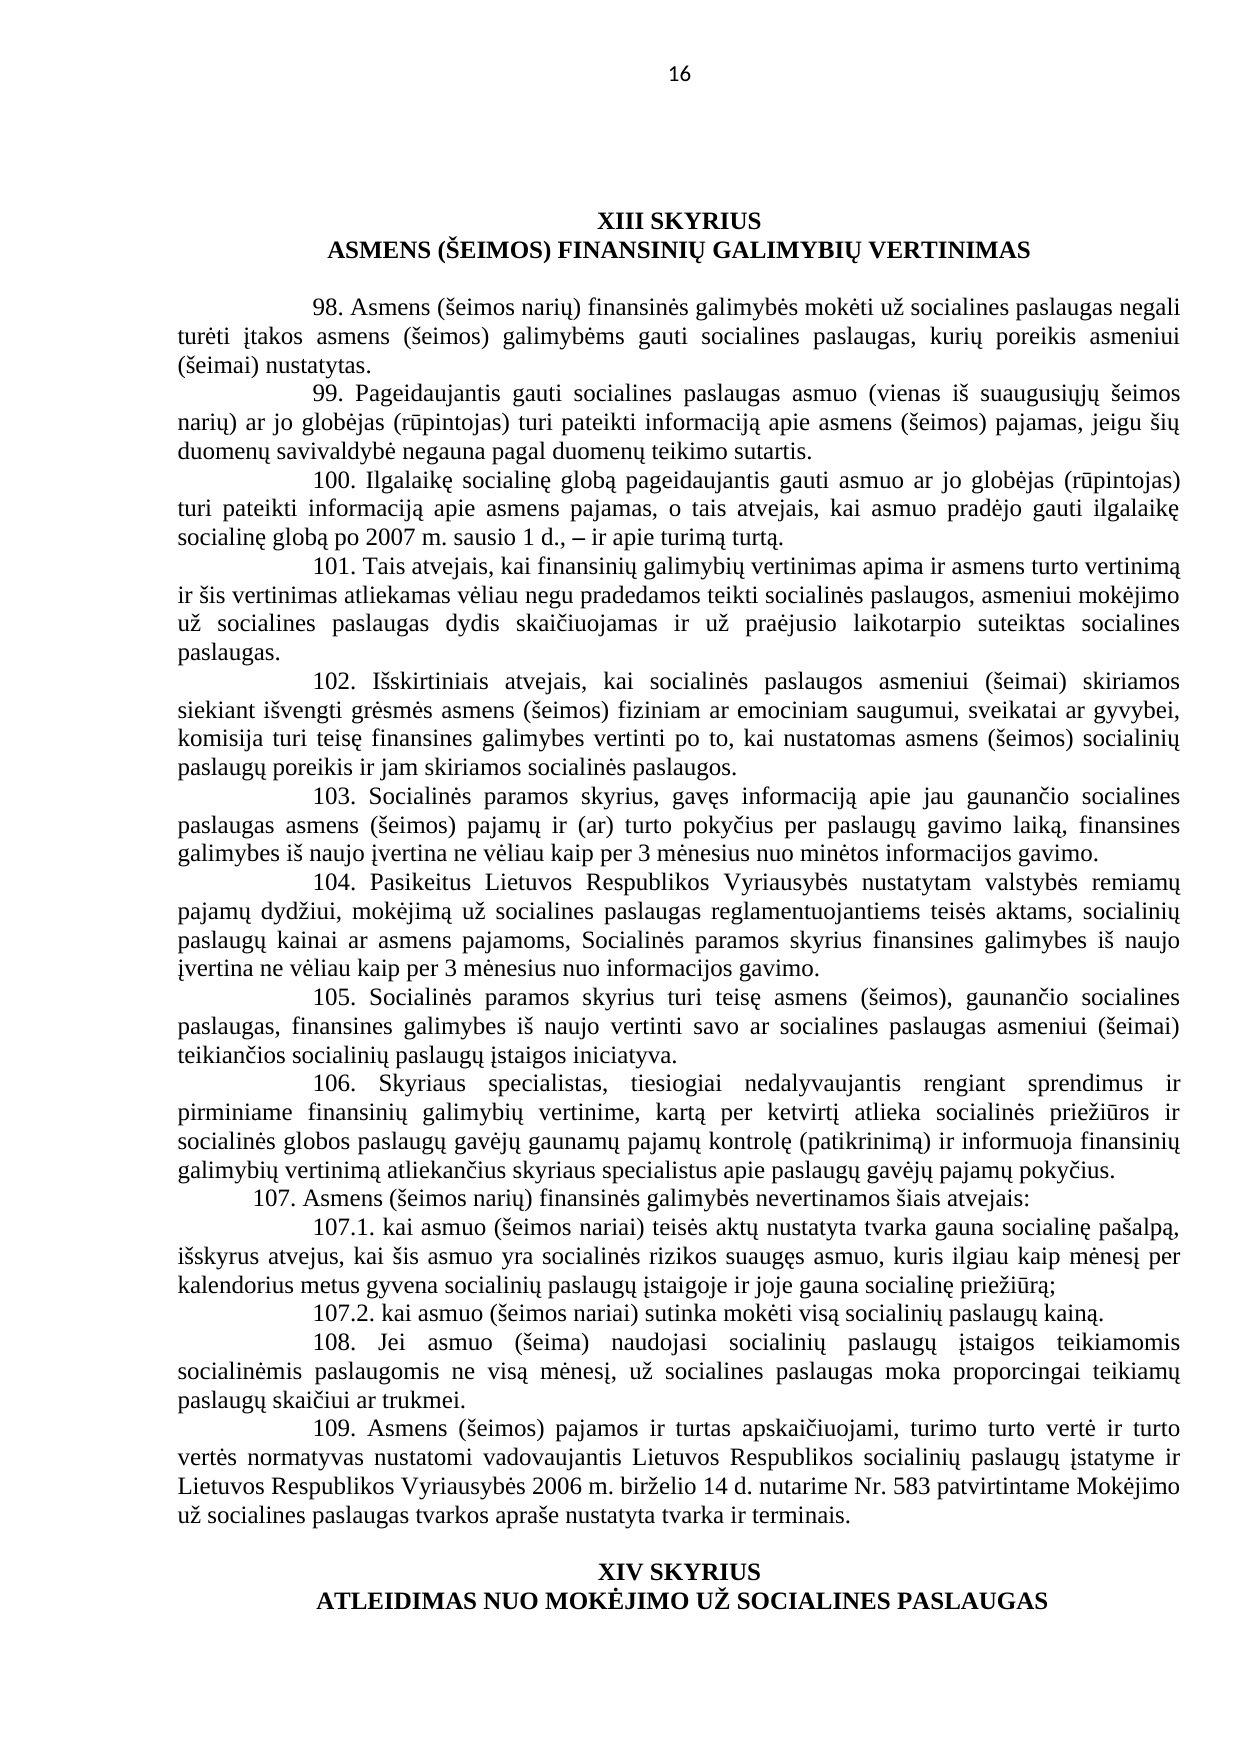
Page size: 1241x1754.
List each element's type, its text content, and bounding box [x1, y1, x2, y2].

text ATLEIDIMAS NUO MOKĖJIMO UŽ SOCIALINES PASLAUGAS [177, 1586, 1181, 1615]
text 103. Socialinės paramos skyrius, gavęs informaciją apie jau gaunančio socialines paslaugas asmens (šeimos) pajamų ir (ar) turto pokyčius per paslaugų gavimo laiką, finansines galimybes iš naujo įvertina ne vėliau kaip per 3 mėnesius nuo minėtos informacijos gavimo. [177, 781, 1181, 867]
text 104. Pasikeitus Lietuvos Respublikos Vyriausybės nustatytam valstybės remiamų pajamų dydžiui, mokėjimą už socialines paslaugas reglamentuojantiems teisės aktams, socialinių paslaugų kainai ar asmens pajamoms, Socialinės paramos skyrius finansines galimybes iš naujo įvertina ne vėliau kaip per 3 mėnesius nuo informacijos gavimo. [177, 867, 1181, 982]
text 106. Skyriaus specialistas, tiesiogiai nedalyvaujantis rengiant sprendimus ir pirminiame finansinių galimybių vertinime, kartą per ketvirtį atlieka socialinės priežiūros ir socialinės globos paslaugų gavėjų gaunamų pajamų kontrolę (patikrinimą) ir informuoja finansinių galimybių vertinimą atliekančius skyriaus specialistus apie paslaugų gavėjų pajamų pokyčius. [177, 1068, 1181, 1183]
text 108. Jei asmuo (šeima) naudojasi socialinių paslaugų įstaigos teikiamomis socialinėmis paslaugomis ne visą mėnesį, už socialines paslaugas moka proporcingai teikiamų paslaugų skaičiui ar trukmei. [177, 1327, 1181, 1413]
text 109. Asmens (šeimos) pajamos ir turtas apskaičiuojami, turimo turto vertė ir turto vertės normatyvas nustatomi vadovaujantis Lietuvos Respublikos socialinių paslaugų įstatyme ir Lietuvos Respublikos Vyriausybės 2006 m. birželio 14 d. nutarime Nr. 583 patvirtintame Mokėjimo už socialines paslaugas tvarkos apraše nustatyta tvarka ir terminais. [177, 1413, 1181, 1528]
text ASMENS (ŠEIMOS) FINANSINIŲ GALIMYBIŲ VERTINIMAS [177, 235, 1181, 263]
text 98. Asmens (šeimos narių) finansinės galimybės mokėti už socialines paslaugas negali turėti įtakos asmens (šeimos) galimybėms gauti socialines paslaugas, kurių poreikis asmeniui (šeimai) nustatytas. [177, 292, 1181, 378]
text 99. Pageidaujantis gauti socialines paslaugas asmuo (vienas iš suaugusiųjų šeimos narių) ar jo globėjas (rūpintojas) turi pateikti informaciją apie asmens (šeimos) pajamas, jeigu šių duomenų savivaldybė negauna pagal duomenų teikimo sutartis. [177, 378, 1181, 465]
text 105. Socialinės paramos skyrius turi teisę asmens (šeimos), gaunančio socialines paslaugas, finansines galimybes iš naujo vertinti savo ar socialines paslaugas asmeniui (šeimai) teikiančios socialinių paslaugų įstaigos iniciatyva. [177, 982, 1181, 1068]
text 102. Išskirtiniais atvejais, kai socialinės paslaugos asmeniui (šeimai) skiriamos siekiant išvengti grėsmės asmens (šeimos) fiziniam ar emociniam saugumui, sveikatai ar gyvybei, komisija turi teisę finansines galimybes vertinti po to, kai nustatomas asmens (šeimos) socialinių paslaugų poreikis ir jam skiriamos socialinės paslaugos. [177, 666, 1181, 781]
text XIII SKYRIUS [177, 206, 1181, 235]
text 107.2. kai asmuo (šeimos nariai) sutinka mokėti visą socialinių paslaugų kainą. [177, 1298, 1181, 1327]
text 101. Tais atvejais, kai finansinių galimybių vertinimas apima ir asmens turto vertinimą ir šis vertinimas atliekamas vėliau negu pradedamos teikti socialinės paslaugos, asmeniui mokėjimo už socialines paslaugas dydis skaičiuojamas ir už praėjusio laikotarpio suteiktas socialines paslaugas. [177, 551, 1181, 666]
text XIV SKYRIUS [177, 1557, 1181, 1586]
text 100. Ilgalaikę socialinę globą pageidaujantis gauti asmuo ar jo globėjas (rūpintojas) turi pateikti informaciją apie asmens pajamas, o tais atvejais, kai asmuo pradėjo gauti ilgalaikę socialinę globą po 2007 m. sausio 1 d., – ir apie turimą turtą. [177, 465, 1181, 551]
text 107.1. kai asmuo (šeimos nariai) teisės aktų nustatyta tvarka gauna socialinę pašalpą, išskyrus atvejus, kai šis asmuo yra socialinės rizikos suaugęs asmuo, kuris ilgiau kaip mėnesį per kalendorius metus gyvena socialinių paslaugų įstaigoje ir joje gauna socialinę priežiūrą; [177, 1212, 1181, 1298]
text 107. Asmens (šeimos narių) finansinės galimybės nevertinamos šiais atvejais: [177, 1183, 1181, 1212]
